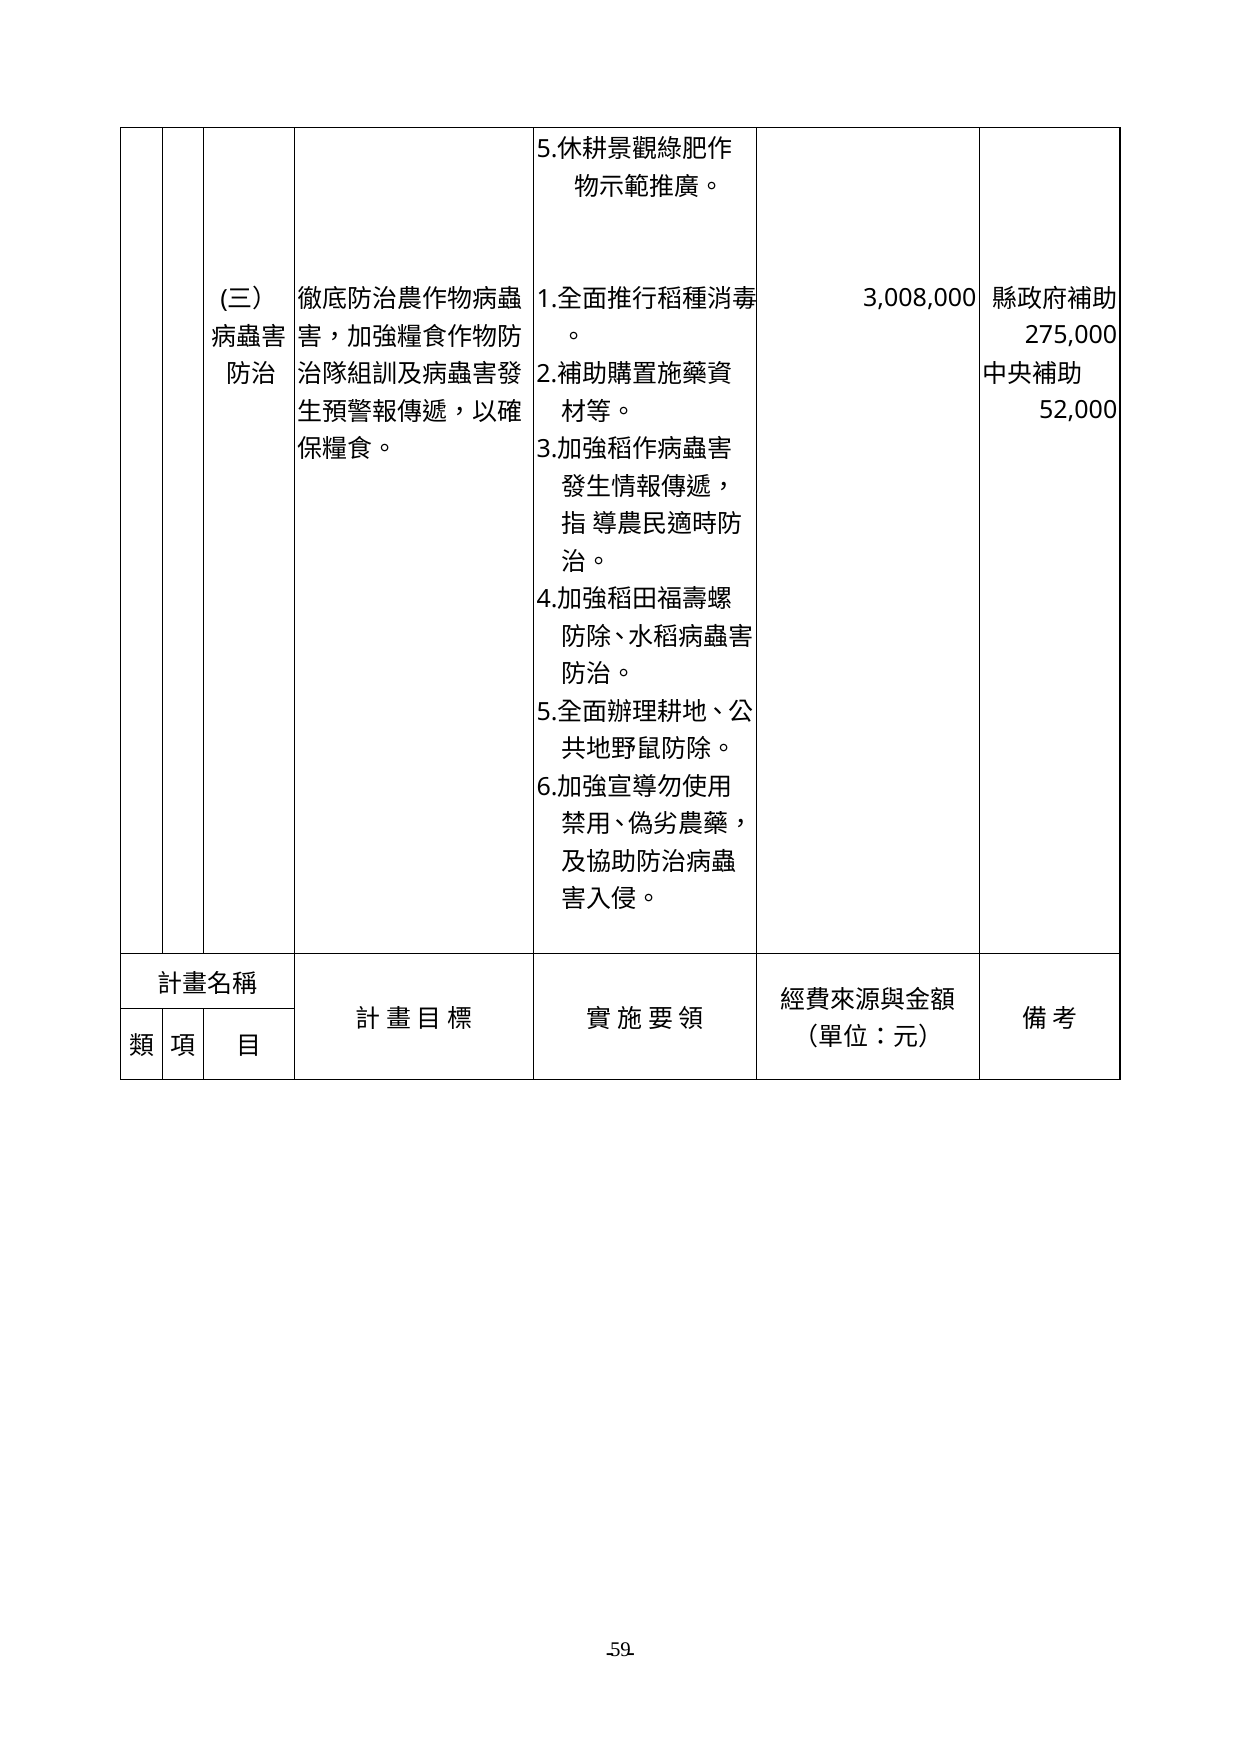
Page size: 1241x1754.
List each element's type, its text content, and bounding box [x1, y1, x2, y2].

table_cell 計 畫 目 標 [295, 954, 533, 1078]
table_cell [1121, 1043, 1143, 1078]
table_cell [1121, 953, 1143, 1008]
table_cell [121, 128, 162, 953]
table_cell 項 [163, 1009, 203, 1078]
table_cell 徹底防治農作物病蟲害，加強糧食作物防治隊組訓及病蟲害發生預警報傳遞，以確保糧食。 [295, 128, 533, 953]
table_cell 類 [121, 1009, 162, 1078]
table_cell (三） 病蟲害防治 [204, 128, 294, 953]
table_cell [1121, 1008, 1143, 1043]
table_cell 備 考 [980, 954, 1119, 1078]
table_cell 目 [204, 1009, 294, 1078]
table_cell [1121, 127, 1143, 953]
table_cell 計畫名稱 [121, 954, 294, 1008]
table_cell 縣政府補助275,000 中央補助 52,000 [980, 128, 1119, 953]
table_cell 5.休耕景觀綠肥作物示範推廣。 1.全面推行稻種消毒。 2.補助購置施藥資材等。 3.加強稻作病蟲害發生情報傳遞，指 導農民適時防治。 4.加強稻田福壽螺防除、水稻病蟲害防治。 5.全面辦理耕地、公共地野鼠防除。 6.加強宣導勿使用禁用、偽劣農藥，及協助防治病蟲害入侵。 [534, 128, 756, 953]
table_cell 實 施 要 領 [534, 954, 756, 1078]
table_cell [163, 128, 203, 953]
table_cell 經費來源與金額 （單位：元） [757, 954, 979, 1078]
table_cell 3,008,000 [757, 128, 979, 953]
